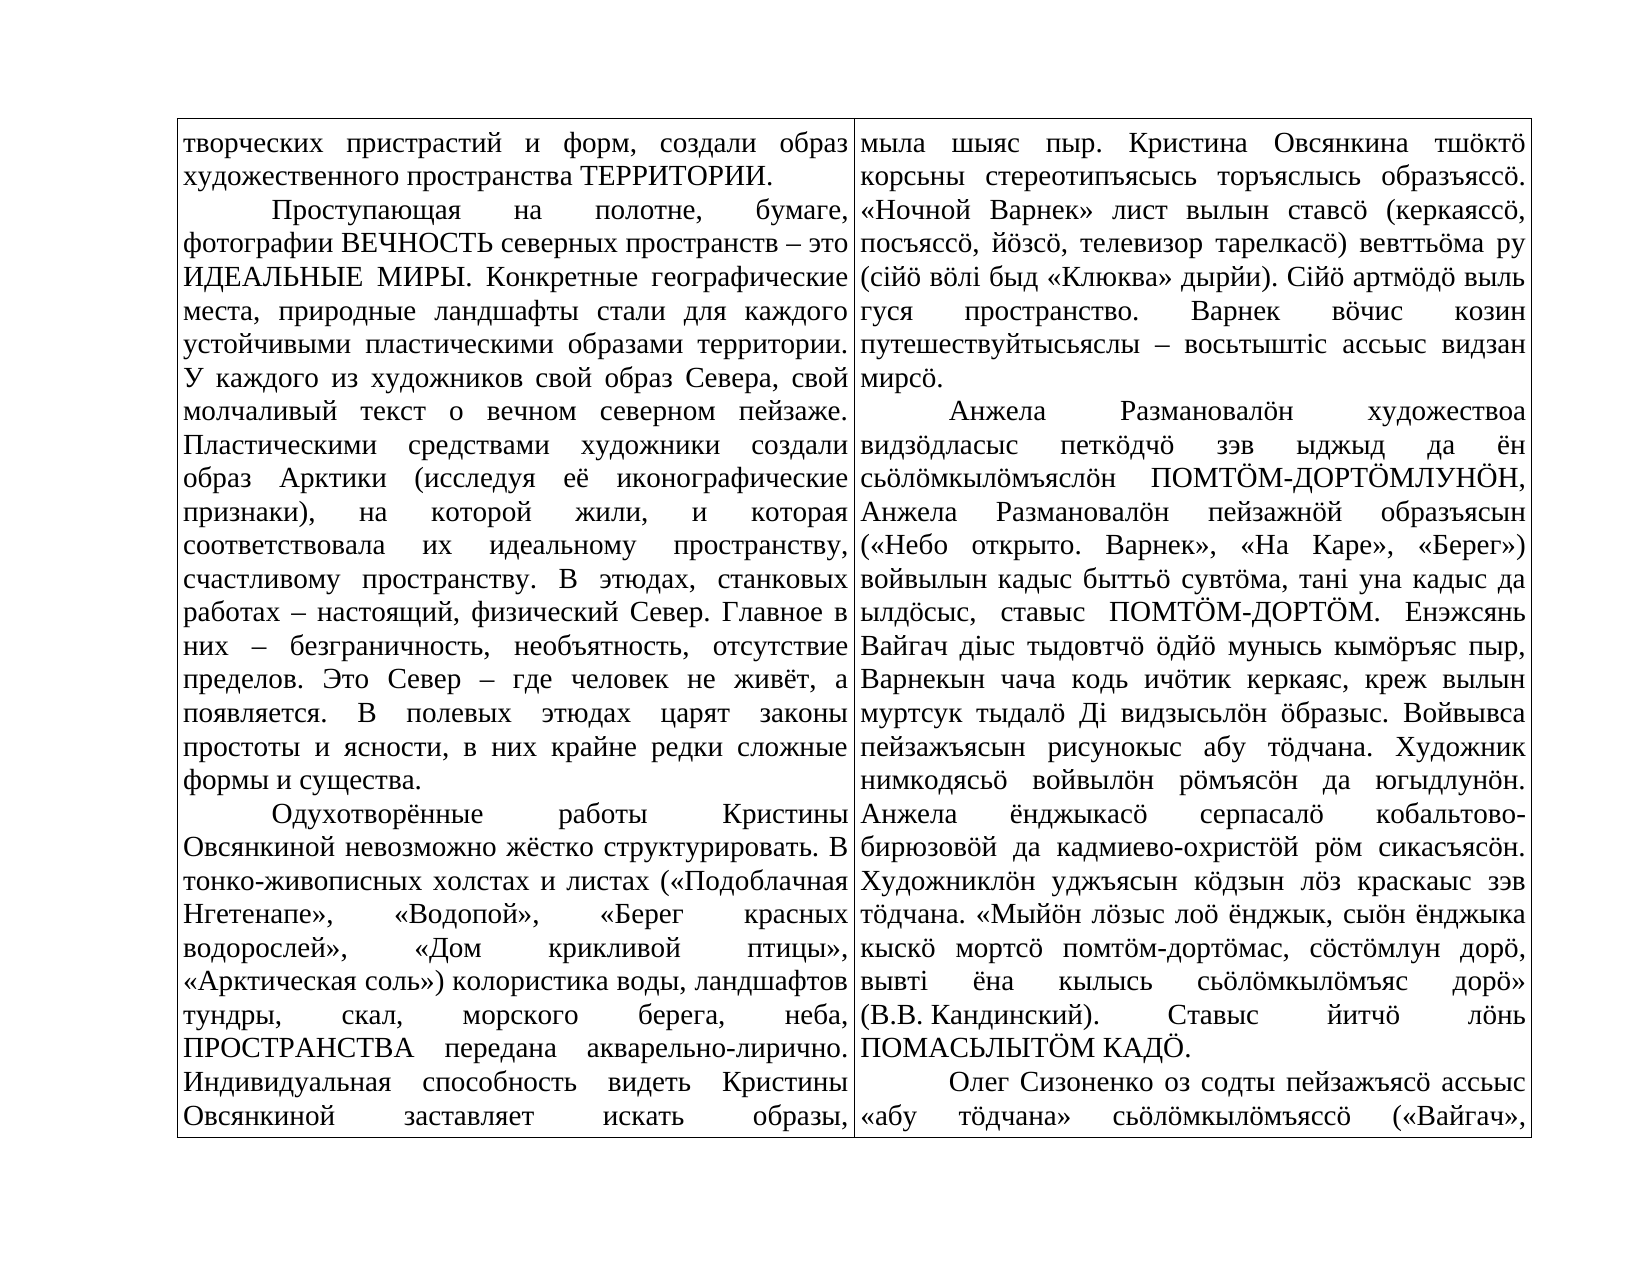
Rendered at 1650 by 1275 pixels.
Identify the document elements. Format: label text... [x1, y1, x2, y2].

table_header творческих пристрастий и форм, создали образ художественного пространства ТЕРРИТОРИИ. Проступающая на полотне, бумаге, фотографии ВЕЧНОСТЬ северных пространств – это ИДЕАЛЬНЫЕ МИРЫ. Конкретные географические места, природные ландшафты стали для каждого устойчивыми пластическими образами территории. У каждого из художников свой образ Севера, свой молчаливый текст о вечном северном пейзаже. Пластическими средствами художники создали образ Арктики (исследуя её иконографические признаки), на которой жили, и которая соответствовала их идеальному пространству, счастливому пространству. В этюдах, станковых работах – настоящий, физический Север. Главное в них – безграничность, необъятность, отсутствие пределов. Это Север – где человек не живёт, а появляется. В полевых этюдах царят законы простоты и ясности, в них крайне редки сложные формы и существа. Одухотворённые работы Кристины Овсянкиной невозможно жёстко структурировать. В тонко-живописных холстах и листах («Подоблачная Нгетенапе», «Водопой», «Берег красных водорослей», «Дом крикливой птицы», «Арктическая соль») колористика воды, ландшафтов тундры, скал, морского берега, неба, ПРОСТРАНСТВА передана акварельно-лирично. Индивидуальная способность видеть Кристины Овсянкиной заставляет искать образы, [178, 119, 854, 1137]
table_header мыла шыяс пыр. Кристина Овсянкина тшӧктӧ корсьны стереотипъясысь торъяслысь образъяссӧ. «Ночной Варнек» лист вылын ставсӧ (керкаяссӧ, посъяссӧ, йӧзсӧ, телевизор тарелкасӧ) вевттьӧма ру (сійӧ вӧлі быд «Клюква» дырйи). Сійӧ артмӧдӧ выль гуся пространство. Варнек вӧчис козин путешествуйтысьяслы – восьтыштіс ассьыс видзан мирсӧ. Анжела Размановалӧн художествоа видзӧдласыс петкӧдчӧ зэв ыджыд да ён сьӧлӧмкылӧмъяслӧн ПОМТӦМ-ДОРТӦМЛУНӦН, Анжела Размановалӧн пейзажнӧй образъясын («Небо открыто. Варнек», «На Каре», «Берег») войвылын кадыс быттьӧ сувтӧма, тані уна кадыс да ылдӧсыс, ставыс ПОМТӦМ-ДОРТӦМ. Енэжсянь Вайгач діыс тыдовтчӧ ӧдйӧ мунысь кымӧръяс пыр, Варнекын чача кодь ичӧтик керкаяс, креж вылын муртсук тыдалӧ Ді видзысьлӧн ӧбразыс. Войвывса пейзажъясын рисунокыс абу тӧдчана. Художник нимкодясьӧ войвылӧн рӧмъясӧн да югыдлунӧн. Анжела ёнджыкасӧ серпасалӧ кобальтово-бирюзовӧй да кадмиево-охристӧй рӧм сикасъясӧн. Художниклӧн уджъясын кӧдзын лӧз краскаыс зэв тӧдчана. «Мыйӧн лӧзыс лоӧ ёнджык, сыӧн ёнджыка кыскӧ мортсӧ помтӧм-дортӧмас, сӧстӧмлун дорӧ, вывті ёна кылысь сьӧлӧмкылӧмъяс дорӧ» (В.В. Кандинский). Ставыс йитчӧ лӧнь ПОМАСЬЛЫТӦМ КАДӦ. Олег Сизоненко оз содты пейзажъясӧ ассьыс «абу тӧдчана» сьӧлӧмкылӧмъяссӧ («Вайгач», [855, 119, 1531, 1137]
